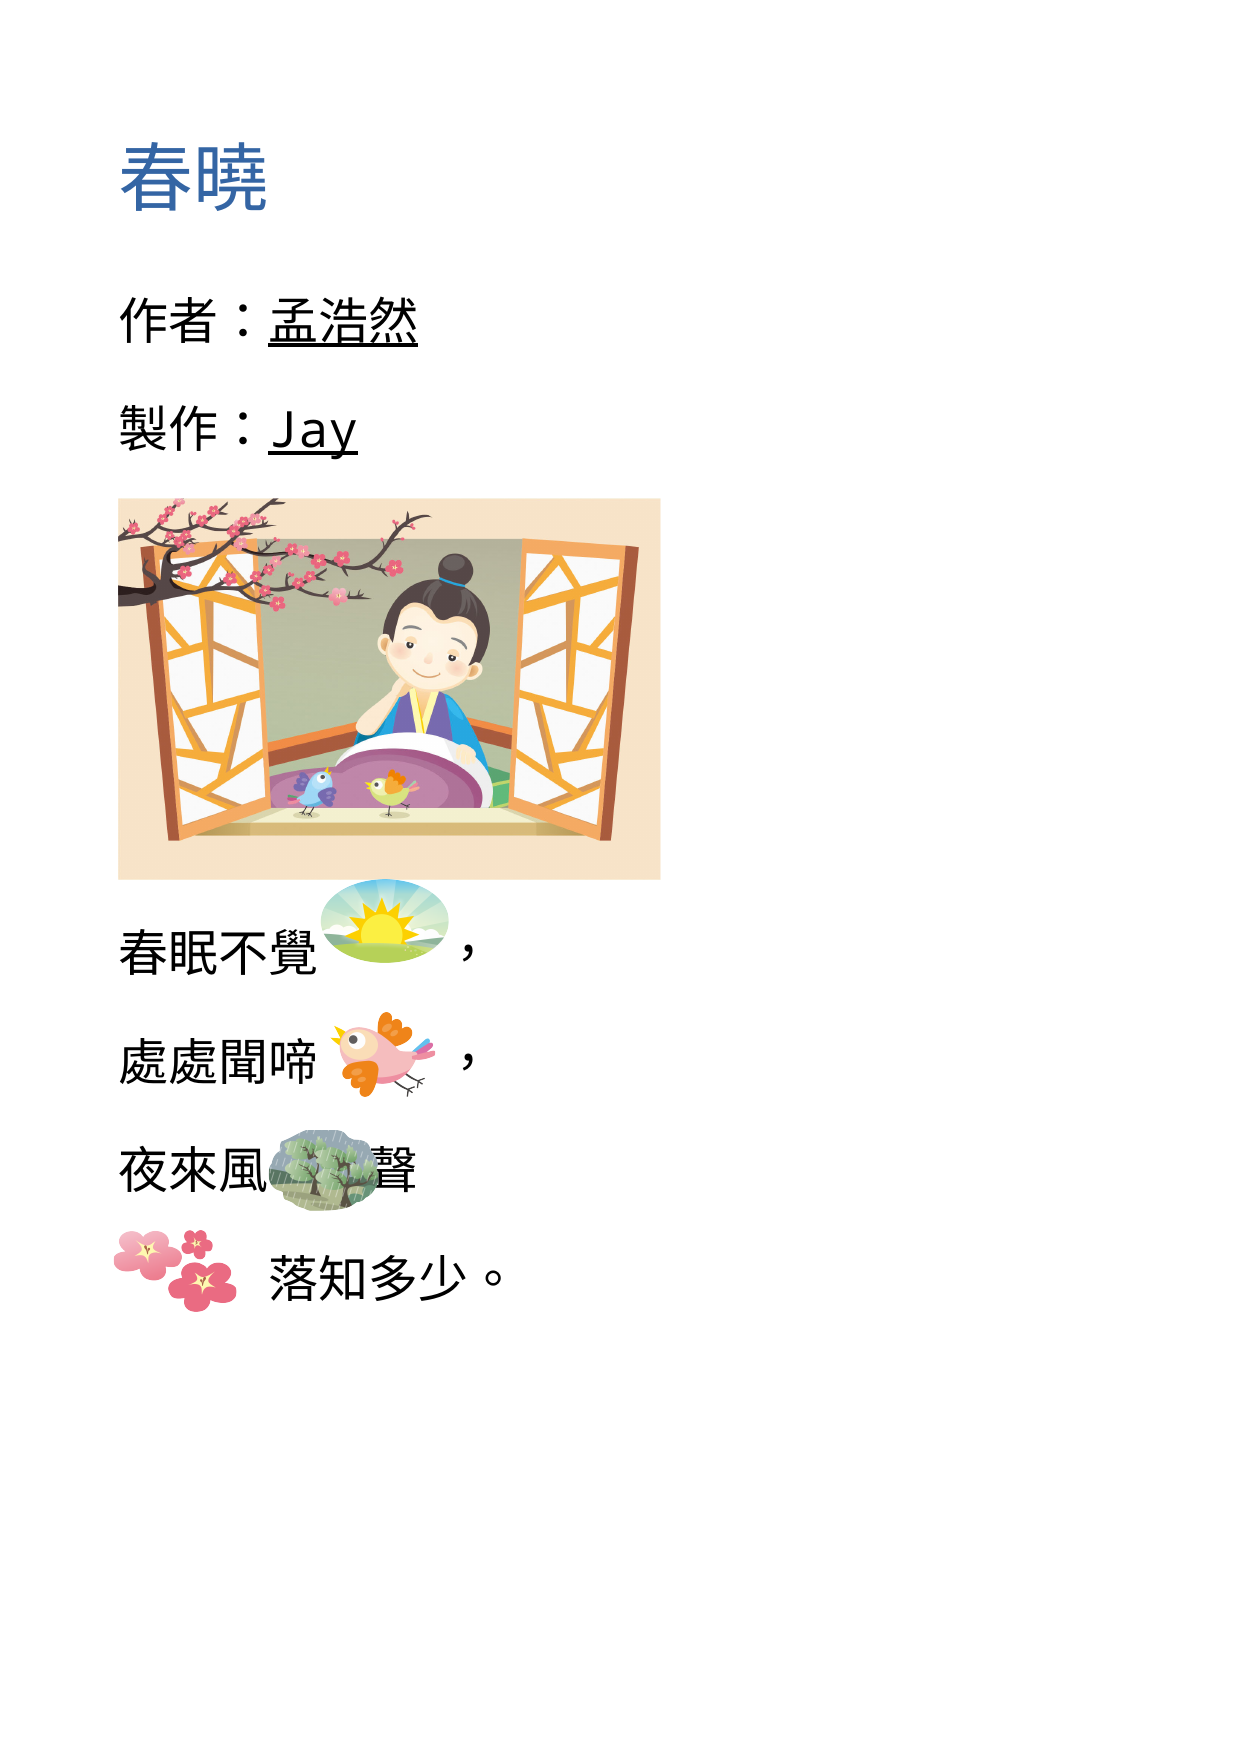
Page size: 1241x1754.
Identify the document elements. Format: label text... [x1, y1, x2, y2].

text 夜來風 聲 [379, 1131, 1122, 1203]
picture [330, 1012, 436, 1097]
text 落知多少。 [237, 1239, 1122, 1312]
picture [118, 498, 661, 963]
text ， [436, 1022, 1122, 1095]
text 處處聞啼 [118, 1022, 330, 1095]
picture [268, 1130, 379, 1211]
text 夜來風 聲 [118, 1131, 268, 1203]
text 作者：孟浩然 [118, 281, 1122, 353]
text 製作：Jay [118, 389, 1122, 462]
text 春眠不覺 ， [118, 914, 1122, 986]
text 春曉 [118, 118, 1122, 227]
picture [113, 1230, 237, 1312]
